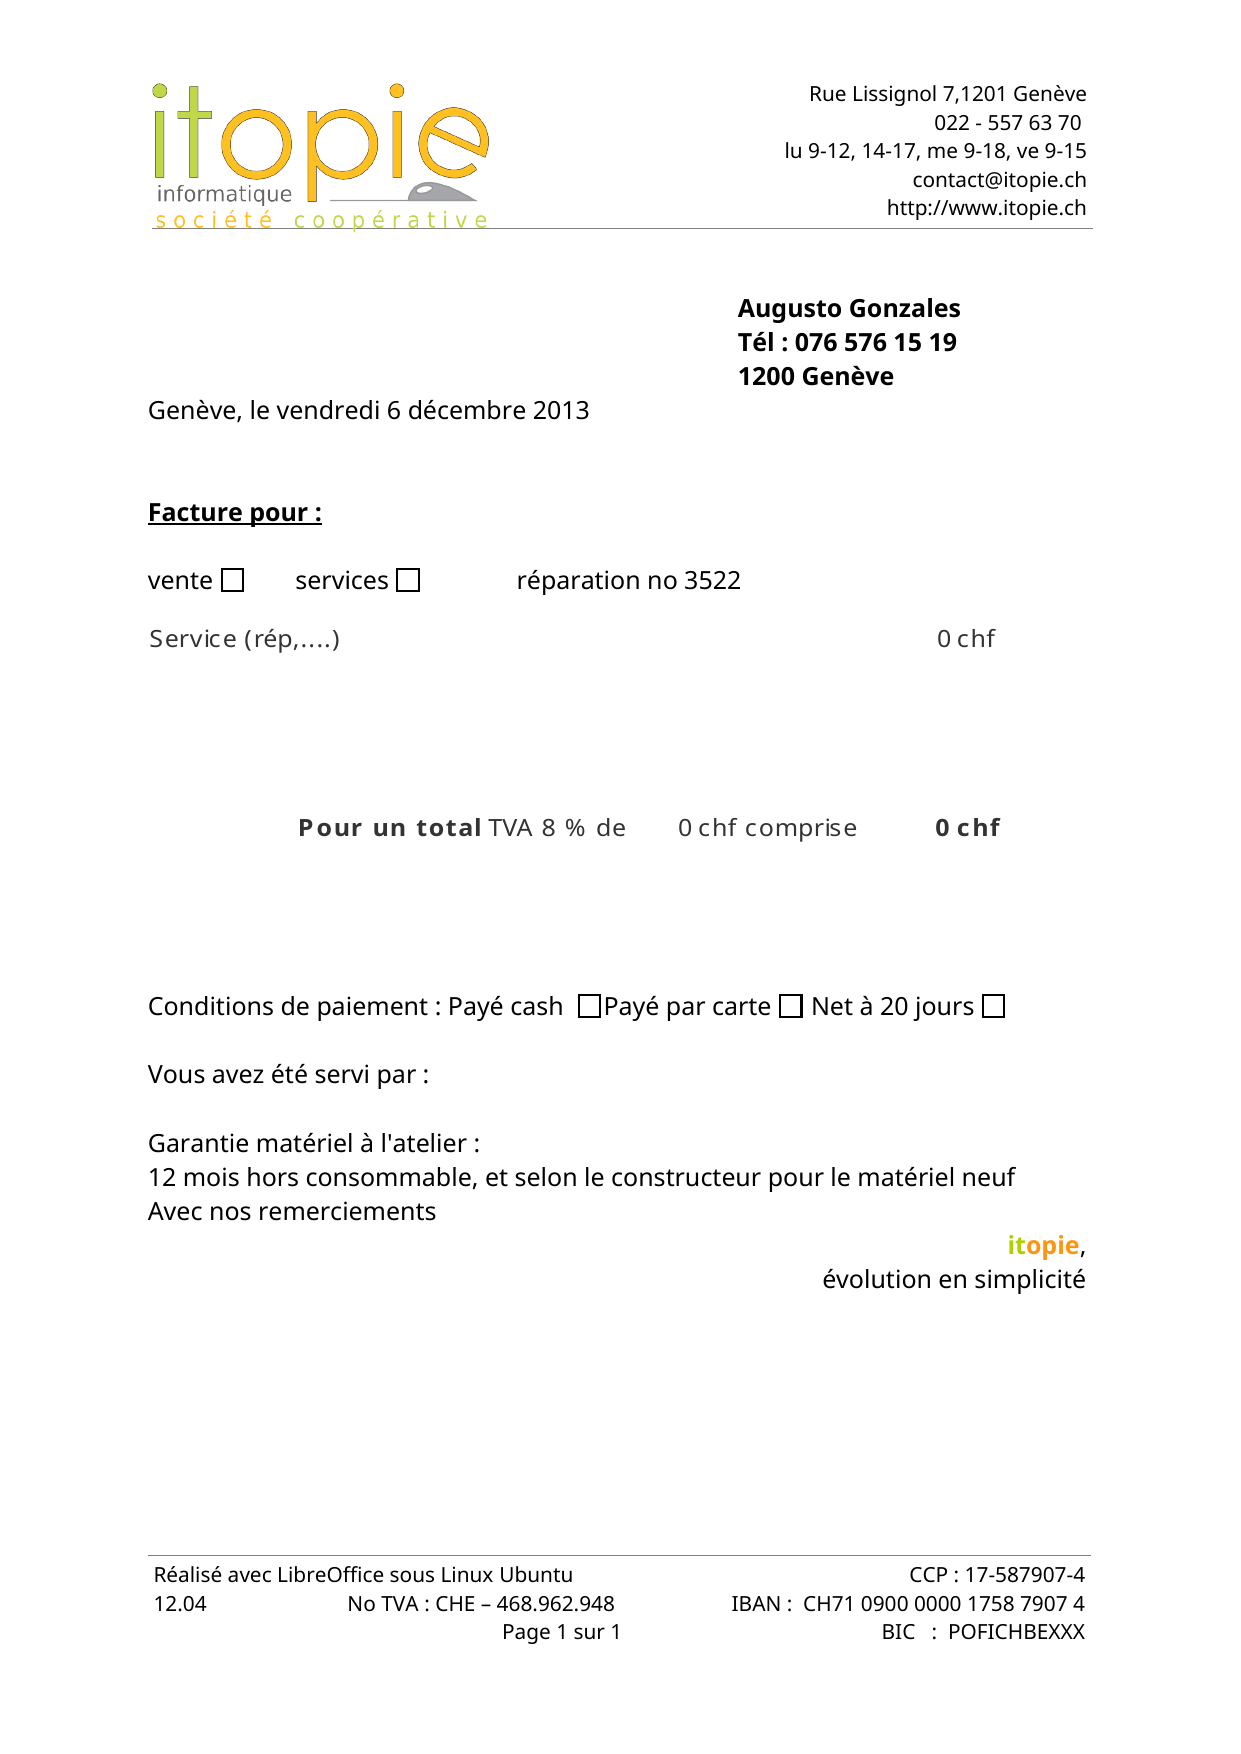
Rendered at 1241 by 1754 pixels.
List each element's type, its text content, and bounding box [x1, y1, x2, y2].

text vente services réparation no 3522 [148, 563, 1093, 597]
text Augusto Gonzales [148, 290, 1093, 324]
text évolution en simplicité [148, 1262, 1093, 1296]
text Garantie matériel à l'atelier : [148, 1125, 1093, 1159]
text Tél : 076 576 15 19 [148, 324, 1093, 358]
text 12 mois hors consommable, et selon le constructeur pour le matériel neuf [148, 1159, 1093, 1193]
text Vous avez été servi par : [148, 1057, 1093, 1091]
text Facture pour : [148, 495, 1093, 529]
text itopie, [148, 1227, 1093, 1262]
text Genève, le vendredi 6 décembre 2013 [148, 392, 1093, 427]
text Avec nos remerciements [148, 1193, 1093, 1227]
picture [138, 72, 500, 244]
text Conditions de paiement : Payé cash Payé par carte Net à 20 jours [148, 989, 1093, 1023]
text 1200 Genève [148, 358, 1093, 392]
